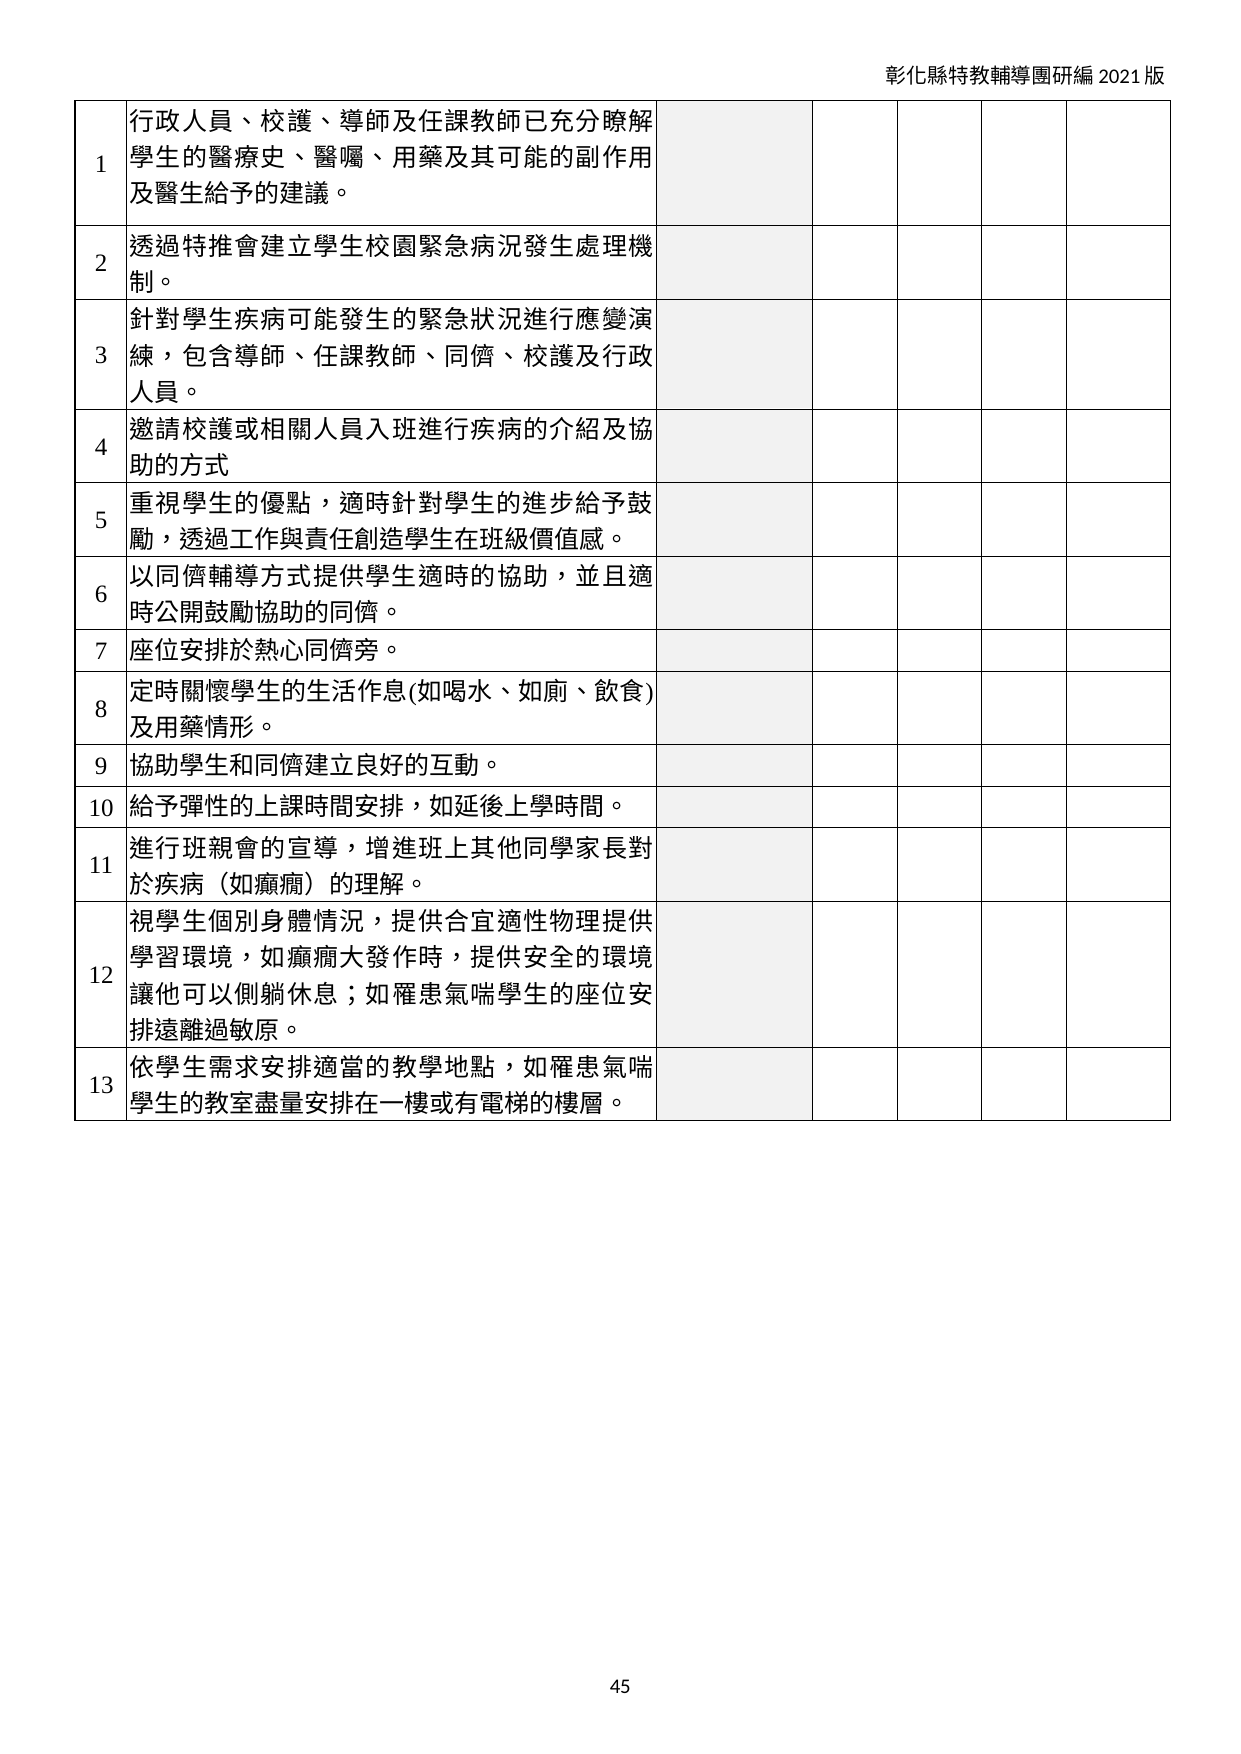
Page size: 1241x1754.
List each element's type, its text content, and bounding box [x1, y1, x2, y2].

table_cell 邀請校護或相關人員入班進行疾病的介紹及協助的方式 [127, 410, 656, 482]
table_cell [1067, 410, 1170, 482]
table_cell [657, 226, 812, 299]
table_cell [1067, 672, 1170, 744]
table_cell [1067, 902, 1170, 1047]
table_cell [898, 787, 981, 827]
table_cell [657, 672, 812, 744]
table_cell [898, 745, 981, 786]
table_cell 10 [76, 787, 126, 827]
table_cell 7 [76, 630, 126, 671]
table_cell 進行班親會的宣導，增進班上其他同學家長對於疾病（如癲癇）的理解。 [127, 828, 656, 901]
table_cell [982, 300, 1066, 408]
table_cell [1067, 745, 1170, 786]
table_cell [982, 630, 1066, 671]
table_cell [813, 745, 897, 786]
table_cell [1067, 226, 1170, 299]
table_cell 9 [76, 745, 126, 786]
table_cell [898, 557, 981, 629]
table_cell [1067, 300, 1170, 408]
table_cell [813, 226, 897, 299]
table_cell 以同儕輔導方式提供學生適時的協助，並且適時公開鼓勵協助的同儕。 [127, 557, 656, 629]
table_cell 透過特推會建立學生校園緊急病況發生處理機制。 [127, 226, 656, 299]
table_cell [898, 1048, 981, 1120]
table_cell [898, 483, 981, 556]
table_cell [657, 630, 812, 671]
table_cell 1 [76, 101, 126, 225]
table_cell [813, 483, 897, 556]
table_cell [982, 787, 1066, 827]
table_cell [657, 557, 812, 629]
table_cell 12 [76, 902, 126, 1047]
table_cell [982, 902, 1066, 1047]
table_cell [1067, 557, 1170, 629]
table_cell [657, 902, 812, 1047]
table_cell 4 [76, 410, 126, 482]
table_cell [813, 101, 897, 225]
table_cell [982, 1048, 1066, 1120]
table_cell [813, 557, 897, 629]
table_cell [982, 483, 1066, 556]
table_cell [657, 828, 812, 901]
table_cell [813, 410, 897, 482]
table_cell [898, 828, 981, 901]
table_cell [813, 672, 897, 744]
table_cell 2 [76, 226, 126, 299]
table_cell 6 [76, 557, 126, 629]
table_cell [898, 101, 981, 225]
table_cell [1067, 828, 1170, 901]
table_cell [982, 828, 1066, 901]
table_cell [657, 410, 812, 482]
table_cell 11 [76, 828, 126, 901]
table_cell [657, 101, 812, 225]
table_cell 行政人員、校護、導師及任課教師已充分瞭解學生的醫療史、醫囑、用藥及其可能的副作用及醫生給予的建議。 [127, 101, 656, 225]
table_cell 座位安排於熱心同儕旁。 [127, 630, 656, 671]
table_cell [813, 300, 897, 408]
table_cell 針對學生疾病可能發生的緊急狀況進行應變演練，包含導師、任課教師、同儕、校護及行政人員。 [127, 300, 656, 408]
table_cell [1067, 483, 1170, 556]
table_cell 重視學生的優點，適時針對學生的進步給予鼓勵，透過工作與責任創造學生在班級價值感。 [127, 483, 656, 556]
table_cell 3 [76, 300, 126, 408]
table_cell 視學生個別身體情況，提供合宜適性物理提供學習環境，如癲癇大發作時，提供安全的環境讓他可以側躺休息；如罹患氣喘學生的座位安排遠離過敏原。 [127, 902, 656, 1047]
table_cell 8 [76, 672, 126, 744]
table_cell [898, 630, 981, 671]
table_cell [982, 410, 1066, 482]
table_cell 5 [76, 483, 126, 556]
table_cell 依學生需求安排適當的教學地點，如罹患氣喘學生的教室盡量安排在一樓或有電梯的樓層。 [127, 1048, 656, 1120]
table_cell [1067, 787, 1170, 827]
table_cell [657, 745, 812, 786]
table_cell [813, 787, 897, 827]
table_cell [898, 300, 981, 408]
table_cell [982, 557, 1066, 629]
table_cell 給予彈性的上課時間安排，如延後上學時間。 [127, 787, 656, 827]
table_cell [657, 1048, 812, 1120]
table_cell [813, 1048, 897, 1120]
table_cell [1067, 630, 1170, 671]
table_cell [1067, 101, 1170, 225]
table_cell 協助學生和同儕建立良好的互動。 [127, 745, 656, 786]
table_cell [1067, 1048, 1170, 1120]
table_cell [982, 101, 1066, 225]
table_cell [982, 226, 1066, 299]
table_cell [982, 672, 1066, 744]
table_cell [898, 672, 981, 744]
table_cell [657, 483, 812, 556]
table_cell [982, 745, 1066, 786]
table_cell [657, 787, 812, 827]
table_cell [813, 630, 897, 671]
table_cell [813, 828, 897, 901]
table_cell [898, 902, 981, 1047]
table_cell 13 [76, 1048, 126, 1120]
table_cell [898, 226, 981, 299]
table_cell [657, 300, 812, 408]
table_cell [898, 410, 981, 482]
table_cell 定時關懷學生的生活作息(如喝水、如廁、飲食)及用藥情形。 [127, 672, 656, 744]
table_cell [813, 902, 897, 1047]
